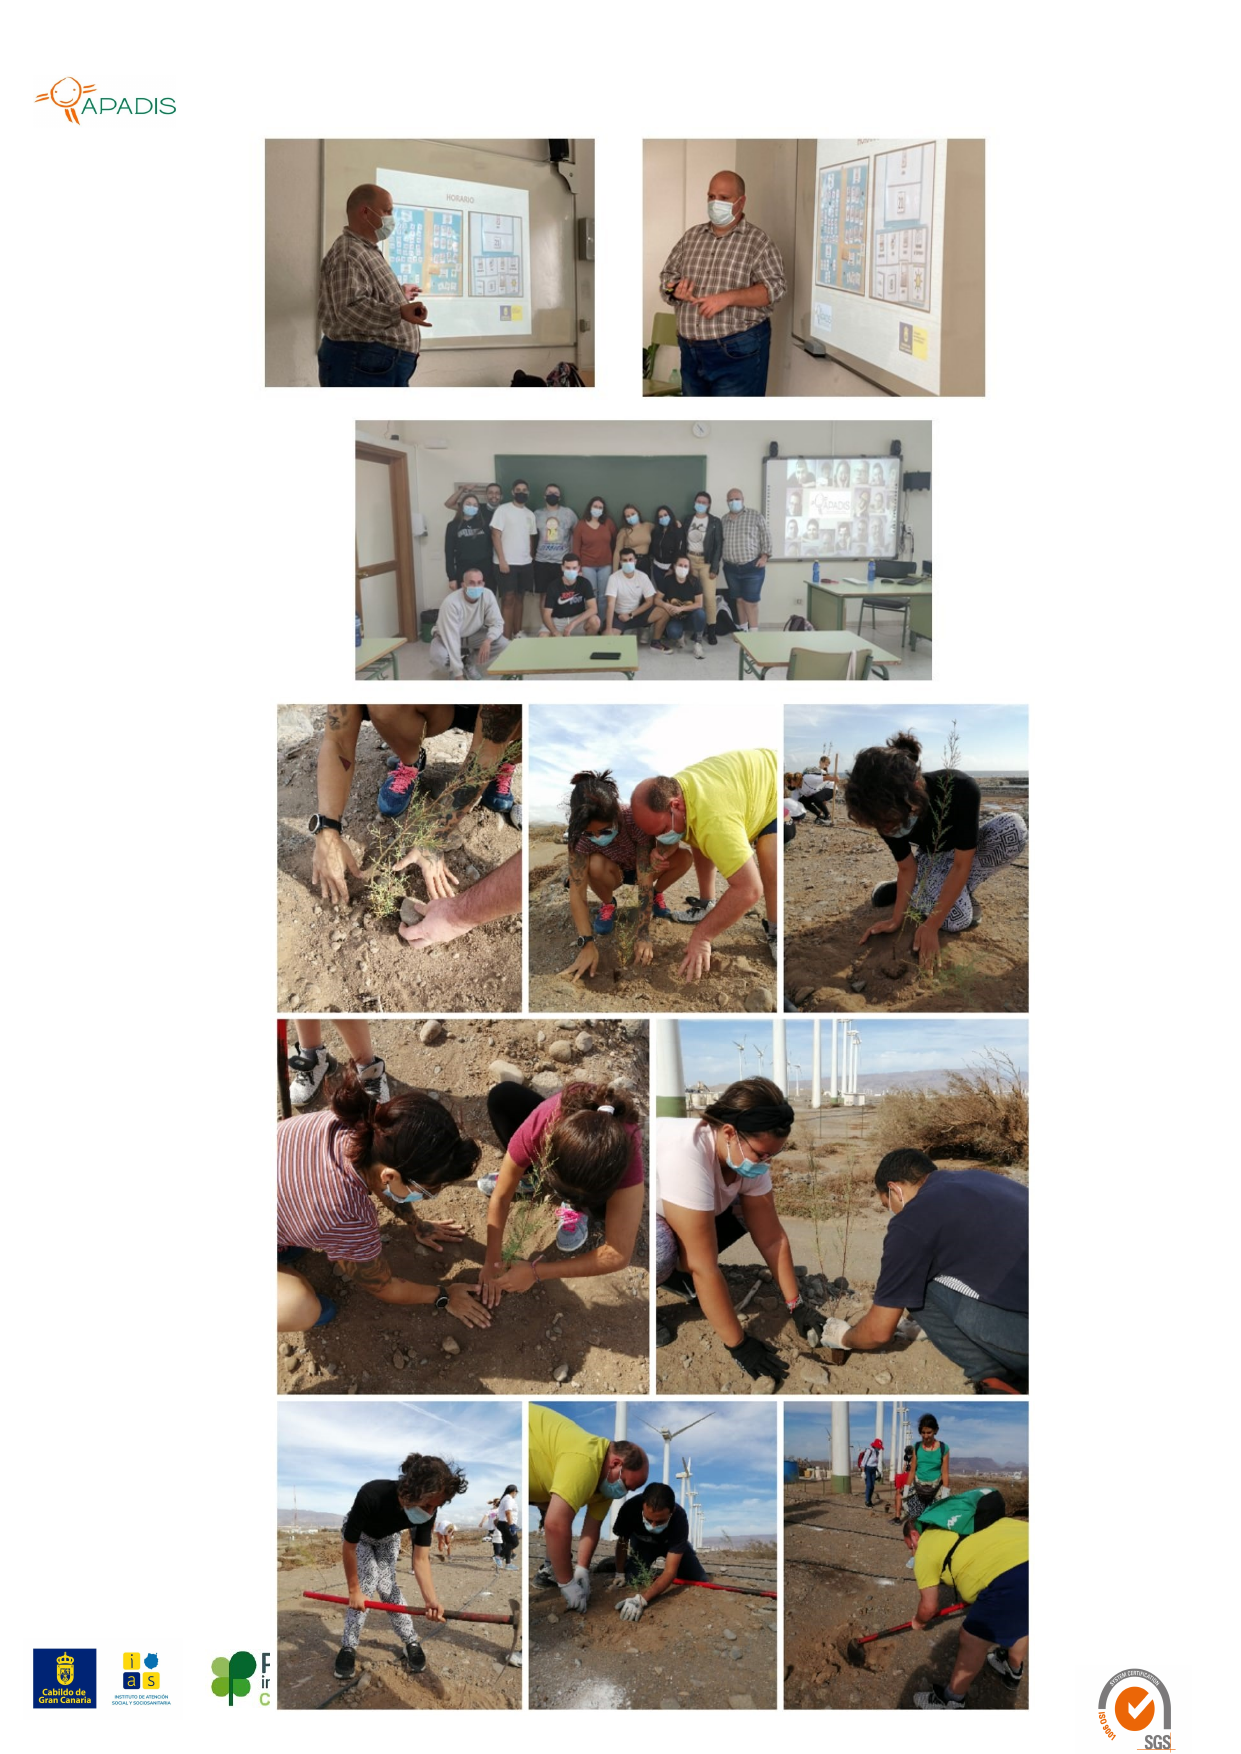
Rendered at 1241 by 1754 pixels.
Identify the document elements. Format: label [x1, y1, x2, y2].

picture [23, 1638, 183, 1720]
picture [205, 127, 1035, 1716]
picture [33, 75, 177, 128]
